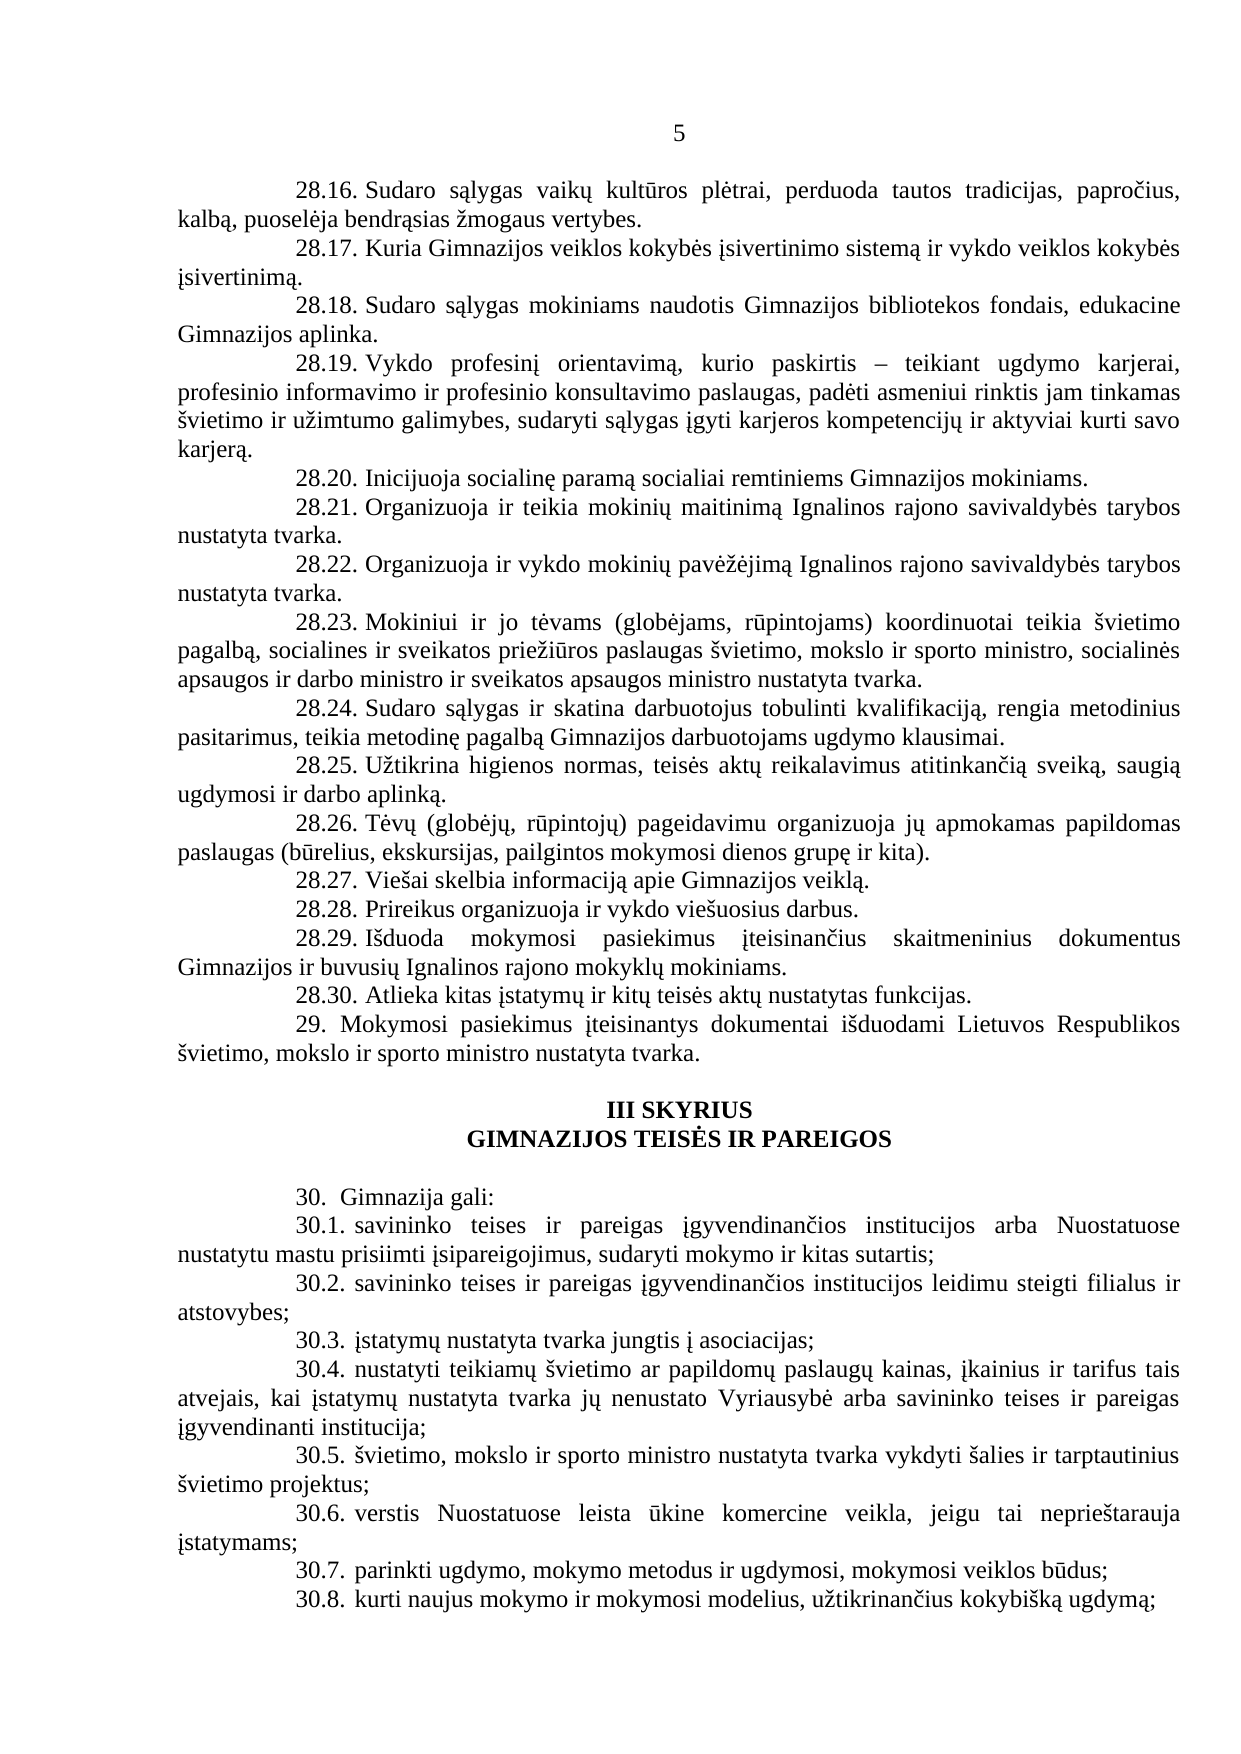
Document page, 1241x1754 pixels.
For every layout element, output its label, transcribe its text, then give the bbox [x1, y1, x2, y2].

text 28.20. Inicijuoja socialinę paramą socialiai remtiniems Gimnazijos mokiniams. [177, 463, 1181, 492]
text 28.26. Tėvų (globėjų, rūpintojų) pageidavimu organizuoja jų apmokamas papildomas paslaugas (būrelius, ekskursijas, pailgintos mokymosi dienos grupę ir kita). [177, 808, 1181, 866]
text 28.23. Mokiniui ir jo tėvams (globėjams, rūpintojams) koordinuotai teikia švietimo pagalbą, socialines ir sveikatos priežiūros paslaugas švietimo, mokslo ir sporto ministro, socialinės apsaugos ir darbo ministro ir sveikatos apsaugos ministro nustatyta tvarka. [177, 607, 1181, 693]
text 30. Gimnazija gali: [177, 1182, 1181, 1211]
text 30.5. švietimo, mokslo ir sporto ministro nustatyta tvarka vykdyti šalies ir tarptautinius švietimo projektus; [177, 1441, 1181, 1498]
text 28.16. Sudaro sąlygas vaikų kultūros plėtrai, perduoda tautos tradicijas, papročius, kalbą, puoselėja bendrąsias žmogaus vertybes. [177, 176, 1181, 233]
text 30.2. savininko teises ir pareigas įgyvendinančios institucijos leidimu steigti filialus ir atstovybes; [177, 1268, 1181, 1326]
text 30.3. įstatymų nustatyta tvarka jungtis į asociacijas; [177, 1326, 1181, 1354]
text 28.27. Viešai skelbia informaciją apie Gimnazijos veiklą. [177, 866, 1181, 894]
text 30.1. savininko teises ir pareigas įgyvendinančios institucijos arba Nuostatuose nustatytu mastu prisiimti įsipareigojimus, sudaryti mokymo ir kitas sutartis; [177, 1211, 1181, 1268]
text 29. Mokymosi pasiekimus įteisinantys dokumentai išduodami Lietuvos Respublikos švietimo, mokslo ir sporto ministro nustatyta tvarka. [177, 1009, 1181, 1067]
text 28.19. Vykdo profesinį orientavimą, kurio paskirtis – teikiant ugdymo karjerai, profesinio informavimo ir profesinio konsultavimo paslaugas, padėti asmeniui rinktis jam tinkamas švietimo ir užimtumo galimybes, sudaryti sąlygas įgyti karjeros kompetencijų ir aktyviai kurti savo karjerą. [177, 348, 1181, 463]
text 28.21. Organizuoja ir teikia mokinių maitinimą Ignalinos rajono savivaldybės tarybos nustatyta tvarka. [177, 492, 1181, 549]
text 28.17. Kuria Gimnazijos veiklos kokybės įsivertinimo sistemą ir vykdo veiklos kokybės įsivertinimą. [177, 233, 1181, 291]
text 30.7. parinkti ugdymo, mokymo metodus ir ugdymosi, mokymosi veiklos būdus; [177, 1556, 1181, 1584]
text 28.28. Prireikus organizuoja ir vykdo viešuosius darbus. [177, 894, 1181, 923]
text 28.25. Užtikrina higienos normas, teisės aktų reikalavimus atitinkančią sveiką, saugią ugdymosi ir darbo aplinką. [177, 751, 1181, 808]
text 28.22. Organizuoja ir vykdo mokinių pavėžėjimą Ignalinos rajono savivaldybės tarybos nustatyta tvarka. [177, 549, 1181, 607]
text 28.24. Sudaro sąlygas ir skatina darbuotojus tobulinti kvalifikaciją, rengia metodinius pasitarimus, teikia metodinę pagalbą Gimnazijos darbuotojams ugdymo klausimai. [177, 693, 1181, 751]
text 28.29. Išduoda mokymosi pasiekimus įteisinančius skaitmeninius dokumentus Gimnazijos ir buvusių Ignalinos rajono mokyklų mokiniams. [177, 923, 1181, 981]
text 30.4. nustatyti teikiamų švietimo ar papildomų paslaugų kainas, įkainius ir tarifus tais atvejais, kai įstatymų nustatyta tvarka jų nenustato Vyriausybė arba savininko teises ir pareigas įgyvendinanti institucija; [177, 1354, 1181, 1441]
text 30.6. verstis Nuostatuose leista ūkine komercine veikla, jeigu tai neprieštarauja įstatymams; [177, 1498, 1181, 1556]
text 30.8. kurti naujus mokymo ir mokymosi modelius, užtikrinančius kokybišką ugdymą; [177, 1584, 1181, 1613]
text 28.30. Atlieka kitas įstatymų ir kitų teisės aktų nustatytas funkcijas. [177, 981, 1181, 1009]
text III SKYRIUS [177, 1096, 1181, 1124]
text GIMNAZIJOS TEISĖS IR PAREIGOS [177, 1124, 1181, 1153]
text 28.18. Sudaro sąlygas mokiniams naudotis Gimnazijos bibliotekos fondais, edukacine Gimnazijos aplinka. [177, 291, 1181, 348]
